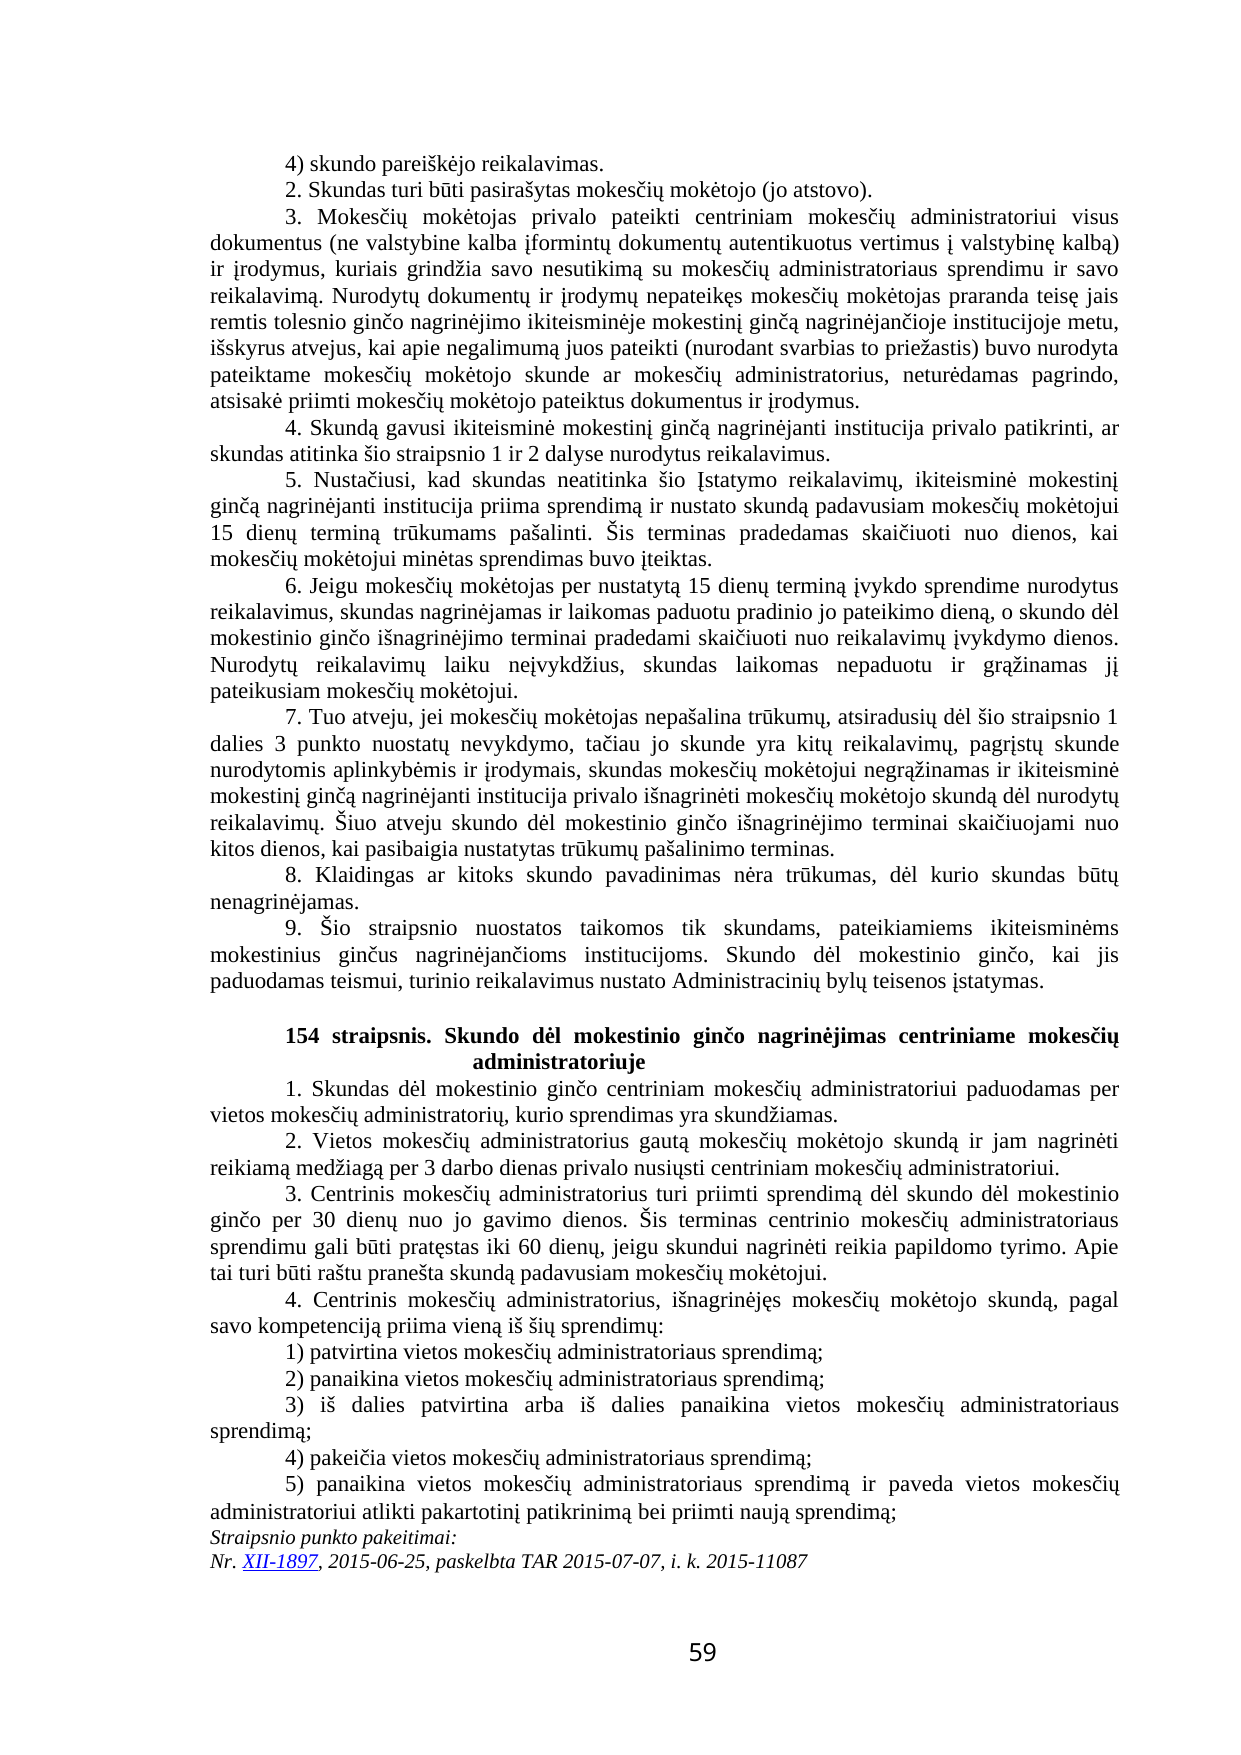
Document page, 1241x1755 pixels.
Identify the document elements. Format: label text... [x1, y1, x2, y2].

text 4) skundo pareiškėjo reikalavimas. [210, 150, 1120, 176]
text 2. Vietos mokesčių administratorius gautą mokesčių mokėtojo skundą ir jam nagrinėti reikiamą medžiagą per 3 darbo dienas privalo nusiųsti centriniam mokesčių administratoriui. [210, 1127, 1120, 1180]
text 154 straipsnis. Skundo dėl mokestinio ginčo nagrinėjimas centriniame mokesčių administratoriuje [285, 1022, 1120, 1075]
text 5) panaikina vietos mokesčių administratoriaus sprendimą ir paveda vietos mokesčių administratoriui atlikti pakartotinį patikrinimą bei priimti naują sprendimą; [210, 1470, 1120, 1525]
text 6. Jeigu mokesčių mokėtojas per nustatytą 15 dienų terminą įvykdo sprendime nurodytus reikalavimus, skundas nagrinėjamas ir laikomas paduotu pradinio jo pateikimo dieną, o skundo dėl mokestinio ginčo išnagrinėjimo terminai pradedami skaičiuoti nuo reikalavimų įvykdymo dienos. Nurodytų reikalavimų laiku neįvykdžius, skundas laikomas nepaduotu ir grąžinamas jį pateikusiam mokesčių mokėtojui. [210, 572, 1120, 703]
text 4. Skundą gavusi ikiteisminė mokestinį ginčą nagrinėjanti institucija privalo patikrinti, ar skundas atitinka šio straipsnio 1 ir 2 dalyse nurodytus reikalavimus. [210, 413, 1120, 466]
text 3. Centrinis mokesčių administratorius turi priimti sprendimą dėl skundo dėl mokestinio ginčo per 30 dienų nuo jo gavimo dienos. Šis terminas centrinio mokesčių administratoriaus sprendimu gali būti pratęstas iki 60 dienų, jeigu skundui nagrinėti reikia papildomo tyrimo. Apie tai turi būti raštu pranešta skundą padavusiam mokesčių mokėtojui. [210, 1180, 1120, 1286]
text 2) panaikina vietos mokesčių administratoriaus sprendimą; [210, 1365, 1120, 1391]
text 4. Centrinis mokesčių administratorius, išnagrinėjęs mokesčių mokėtojo skundą, pagal savo kompetenciją priima vieną iš šių sprendimų: [210, 1286, 1120, 1338]
text 3) iš dalies patvirtina arba iš dalies panaikina vietos mokesčių administratoriaus sprendimą; [210, 1391, 1120, 1444]
text 1) patvirtina vietos mokesčių administratoriaus sprendimą; [210, 1338, 1120, 1365]
text 4) pakeičia vietos mokesčių administratoriaus sprendimą; [210, 1444, 1120, 1470]
text Straipsnio punkto pakeitimai: [210, 1525, 1120, 1549]
text 7. Tuo atveju, jei mokesčių mokėtojas nepašalina trūkumų, atsiradusių dėl šio straipsnio 1 dalies 3 punkto nuostatų nevykdymo, tačiau jo skunde yra kitų reikalavimų, pagrįstų skunde nurodytomis aplinkybėmis ir įrodymais, skundas mokesčių mokėtojui negrąžinamas ir ikiteisminė mokestinį ginčą nagrinėjanti institucija privalo išnagrinėti mokesčių mokėtojo skundą dėl nurodytų reikalavimų. Šiuo atveju skundo dėl mokestinio ginčo išnagrinėjimo terminai skaičiuojami nuo kitos dienos, kai pasibaigia nustatytas trūkumų pašalinimo terminas. [210, 703, 1120, 862]
text 8. Klaidingas ar kitoks skundo pavadinimas nėra trūkumas, dėl kurio skundas būtų nenagrinėjamas. [210, 862, 1120, 914]
text 1. Skundas dėl mokestinio ginčo centriniam mokesčių administratoriui paduodamas per vietos mokesčių administratorių, kurio sprendimas yra skundžiamas. [210, 1075, 1120, 1127]
text 3. Mokesčių mokėtojas privalo pateikti centriniam mokesčių administratoriui visus dokumentus (ne valstybine kalba įformintų dokumentų autentikuotus vertimus į valstybinę kalbą) ir įrodymus, kuriais grindžia savo nesutikimą su mokesčių administratoriaus sprendimu ir savo reikalavimą. Nurodytų dokumentų ir įrodymų nepateikęs mokesčių mokėtojas praranda teisę jais remtis tolesnio ginčo nagrinėjimo ikiteisminėje mokestinį ginčą nagrinėjančioje institucijoje metu, išskyrus atvejus, kai apie negalimumą juos pateikti (nurodant svarbias to priežastis) buvo nurodyta pateiktame mokesčių mokėtojo skunde ar mokesčių administratorius, neturėdamas pagrindo, atsisakė priimti mokesčių mokėtojo pateiktus dokumentus ir įrodymus. [210, 203, 1120, 413]
text 5. Nustačiusi, kad skundas neatitinka šio Įstatymo reikalavimų, ikiteisminė mokestinį ginčą nagrinėjanti institucija priima sprendimą ir nustato skundą padavusiam mokesčių mokėtojui 15 dienų terminą trūkumams pašalinti. Šis terminas pradedamas skaičiuoti nuo dienos, kai mokesčių mokėtojui minėtas sprendimas buvo įteiktas. [210, 466, 1120, 572]
text Nr. XII-1897, 2015-06-25, paskelbta TAR 2015-07-07, i. k. 2015-11087 [210, 1549, 1120, 1573]
text 9. Šio straipsnio nuostatos taikomos tik skundams, pateikiamiems ikiteisminėms mokestinius ginčus nagrinėjančioms institucijoms. Skundo dėl mokestinio ginčo, kai jis paduodamas teismui, turinio reikalavimus nustato Administracinių bylų teisenos įstatymas. [210, 914, 1120, 993]
text 2. Skundas turi būti pasirašytas mokesčių mokėtojo (jo atstovo). [210, 176, 1120, 203]
